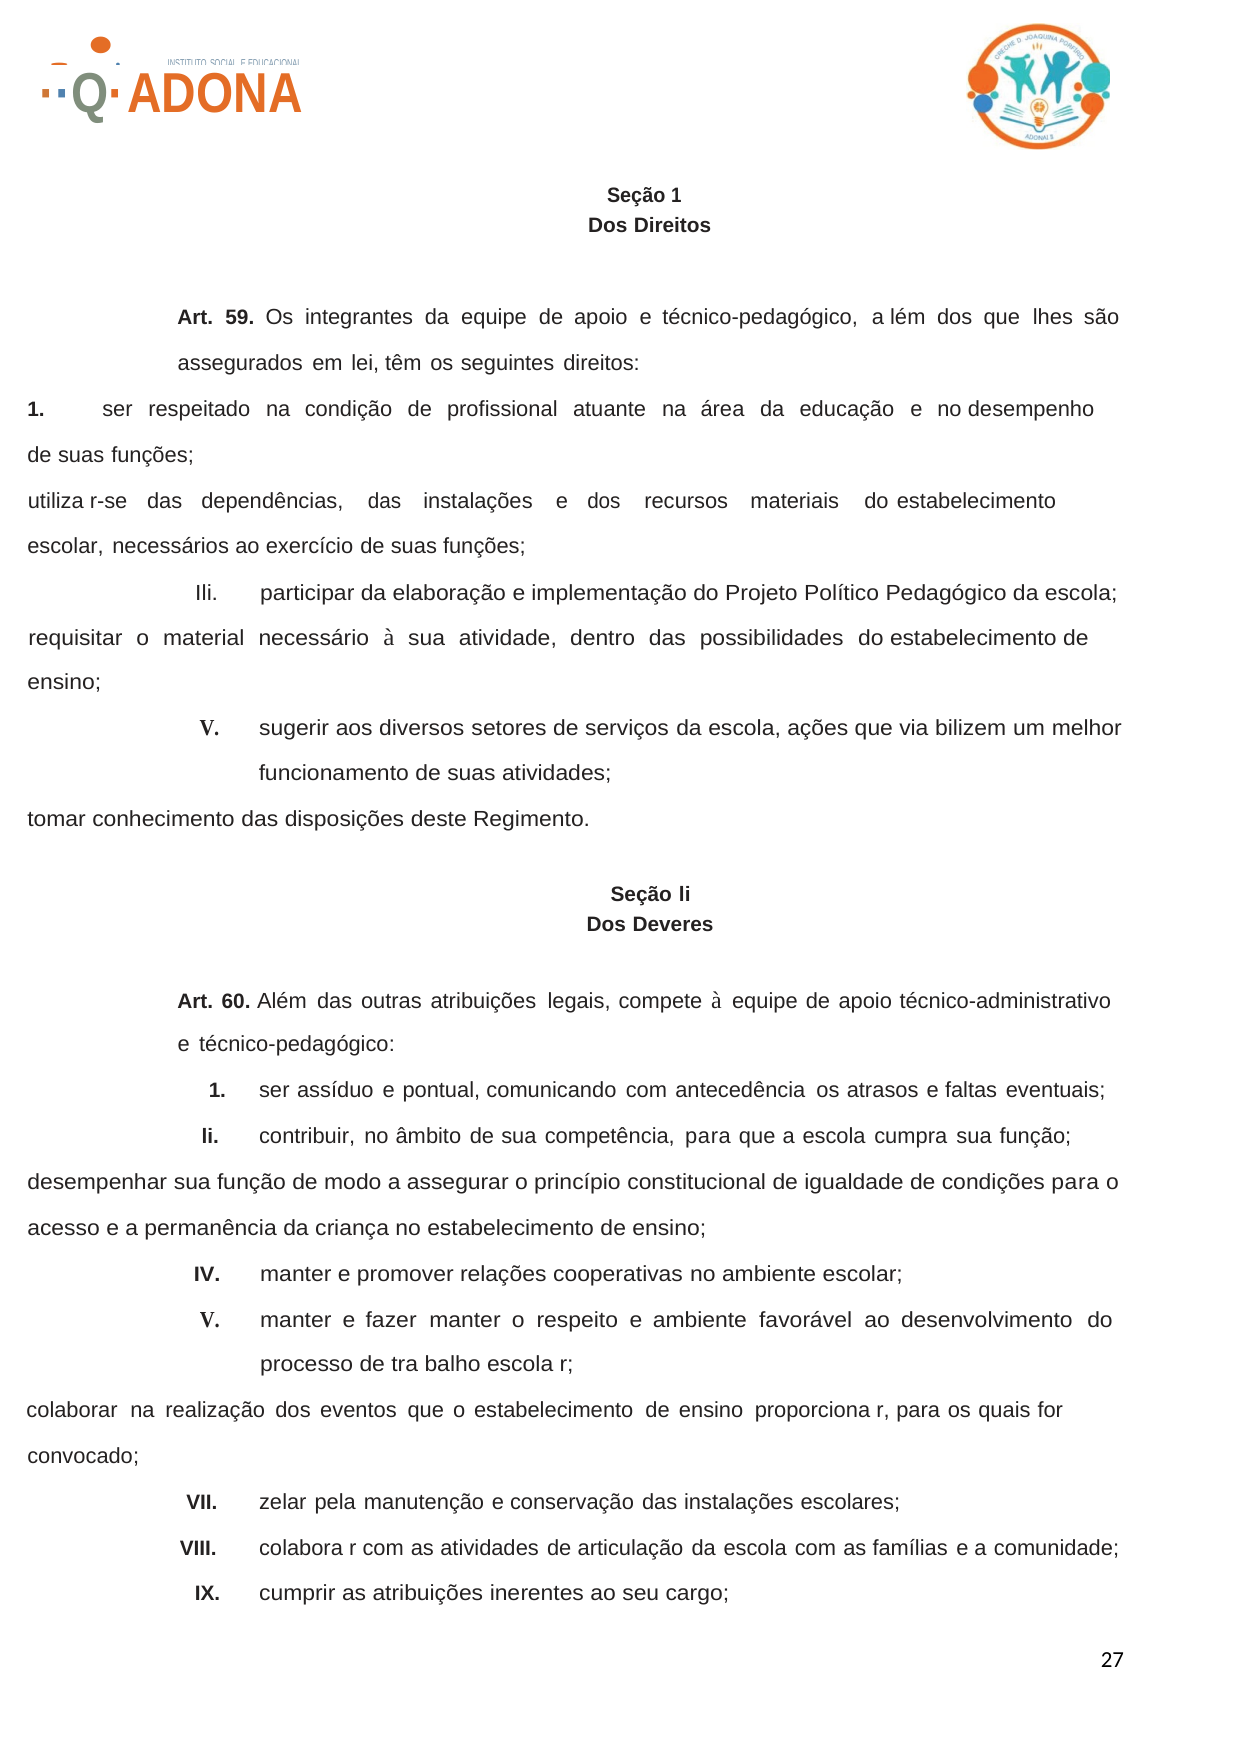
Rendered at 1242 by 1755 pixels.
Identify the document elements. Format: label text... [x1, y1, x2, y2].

list tomar conhecimento das disposições deste Regimento. [0, 806, 1139, 831]
text Ili. desempenhar sua função de modo a assegurar o princípio constitucional de igualdade de condições para o acesso e a permanência da criança no estabelecimento de ensino; [0, 1169, 1121, 1240]
text IV. requisitar o material necessário à sua atividade, dentro das possibilidades do estabelecimento de ensino; [0, 623, 1121, 694]
text Art. 60. Além das outras atribuições legais, compete à equipe de apoio técnico-administrativo e técnico-pedagógico: [177, 986, 1119, 1057]
text IV. manter e promover relações cooperativas no ambiente escolar; [193, 1261, 1139, 1286]
list ser respeitado na condição de profissional atuante na área da educação e no desempenho de suas funções; [27, 396, 1121, 467]
list colaborar na realização dos eventos que o estabelecimento de ensino proporciona r, para os quais for convocado; [0, 1397, 1124, 1468]
list colabora r com as atividades de articulação da escola com as famílias e a comunidade; [179, 1534, 1139, 1560]
text Art. 59. Os integrantes da equipe de apoio e técnico-pedagógico, a lém dos que lhes são assegurados em lei, têm os seguintes direitos: [177, 304, 1121, 375]
text V. sugerir aos diversos setores de serviços da escola, ações que via bilizem um melhor funcionamento de suas atividades; [199, 714, 1122, 784]
text Ili. participar da elaboração e implementação do Projeto Político Pedagógico da escola; [195, 579, 1139, 605]
text Seção li Dos Deveres [586, 882, 717, 936]
text li. utiliza r-se das dependências, das instalações e dos recursos materiais do estabelecimento escolar, necessários ao exercício de suas funções; [0, 488, 1121, 558]
text Seção 1 Dos Direitos [588, 183, 717, 237]
list zelar pela manutenção e conservação das instalações escolares; [186, 1489, 1139, 1514]
text V. manter e fazer manter o respeito e ambiente favorável ao desenvolvimento do processo de tra balho escola r; [199, 1306, 1121, 1376]
list cumprir as atribuições inerentes ao seu cargo; [194, 1580, 1139, 1605]
list ser assíduo e pontual, comunicando com antecedência os atrasos e faltas eventuais; [208, 1077, 1139, 1102]
text li. contribuir, no âmbito de sua competência, para que a escola cumpra sua função; [201, 1123, 1139, 1148]
